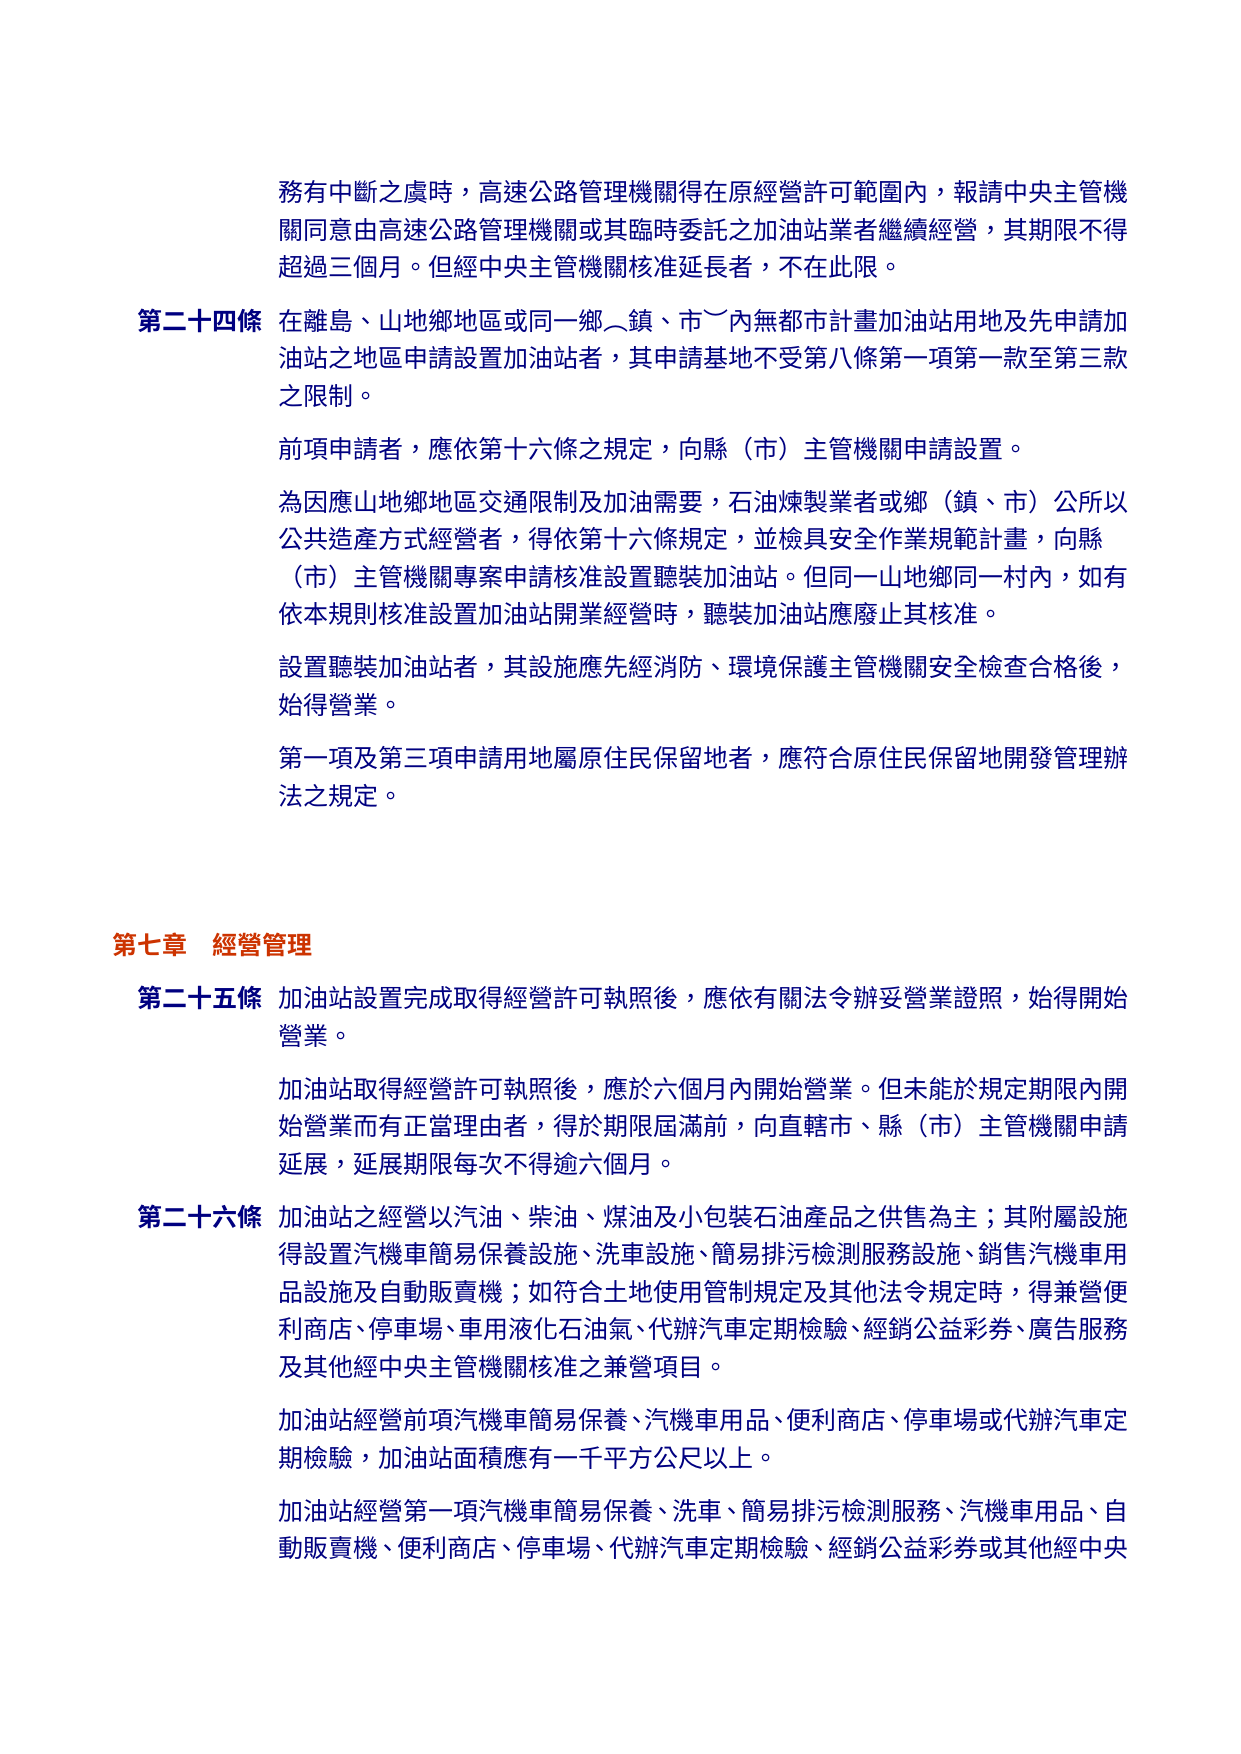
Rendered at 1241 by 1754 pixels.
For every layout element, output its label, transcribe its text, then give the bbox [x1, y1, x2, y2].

table_cell 第二十五條 [104, 970, 270, 1061]
table_cell 加油站取得經營許可執照後，應於六個月內開始營業。但未能於規定期限內開始營業而有正當理由者，得於期限屆滿前，向直轄市、縣（市）主管機關申請延展，延展期限每次不得逾六個月。 [270, 1061, 1136, 1189]
table_cell [104, 1392, 270, 1483]
table_cell [104, 821, 1136, 864]
table_cell 第一項及第三項申請用地屬原住民保留地者，應符合原住民保留地開發管理辦法之規定。 [270, 730, 1136, 821]
table_cell [104, 474, 270, 639]
table_cell 加油站經營前項汽機車簡易保養、汽機車用品、便利商店、停車場或代辦汽車定期檢驗，加油站面積應有一千平方公尺以上。 [270, 1392, 1136, 1483]
table_cell 加油站設置完成取得經營許可執照後，應依有關法令辦妥營業證照，始得開始營業。 [270, 970, 1136, 1061]
table_cell 前項申請者，應依第十六條之規定，向縣（市）主管機關申請設置。 [270, 421, 1136, 474]
table_cell 加油站經營第一項汽機車簡易保養、洗車、簡易排污檢測服務、汽機車用品、自動販賣機、便利商店、停車場、代辦汽車定期檢驗、經銷公益彩券或其他經中央 [270, 1483, 1136, 1573]
table_cell 務有中斷之虞時，高速公路管理機關得在原經營許可範圍內，報請中央主管機關同意由高速公路管理機關或其臨時委託之加油站業者繼續經營，其期限不得超過三個月。但經中央主管機關核准延長者，不在此限。 [270, 165, 1136, 293]
table_cell 為因應山地鄉地區交通限制及加油需要，石油煉製業者或鄉（鎮、市）公所以公共造產方式經營者，得依第十六條規定，並檢具安全作業規範計畫，向縣（市）主管機關專案申請核准設置聽裝加油站。但同一山地鄉同一村內，如有依本規則核准設置加油站開業經營時，聽裝加油站應廢止其核准。 [270, 474, 1136, 639]
table_cell 在離島、山地鄉地區或同一鄉︵鎮、市︶內無都市計畫加油站用地及先申請加油站之地區申請設置加油站者，其申請基地不受第八條第一項第一款至第三款之限制。 [270, 293, 1136, 421]
table_cell 第七章 經營管理 [104, 917, 1136, 970]
table_cell [356, 864, 1136, 917]
table_cell 第二十四條 [104, 293, 270, 421]
table_cell [104, 864, 270, 917]
table_cell [104, 640, 270, 730]
table_cell 設置聽裝加油站者，其設施應先經消防、環境保護主管機關安全檢查合格後，始得營業。 [270, 640, 1136, 730]
table_cell [104, 1483, 270, 1573]
table_cell [104, 730, 270, 821]
table_cell [104, 1061, 270, 1189]
table_cell [104, 165, 270, 293]
table_cell [104, 421, 270, 474]
table_cell [270, 864, 356, 917]
table_cell 第二十六條 [104, 1189, 270, 1392]
table_cell 加油站之經營以汽油、柴油、煤油及小包裝石油產品之供售為主；其附屬設施得設置汽機車簡易保養設施、洗車設施、簡易排污檢測服務設施、銷售汽機車用品設施及自動販賣機；如符合土地使用管制規定及其他法令規定時，得兼營便利商店、停車場、車用液化石油氣、代辦汽車定期檢驗、經銷公益彩券、廣告服務及其他經中央主管機關核准之兼營項目。 [270, 1189, 1136, 1392]
